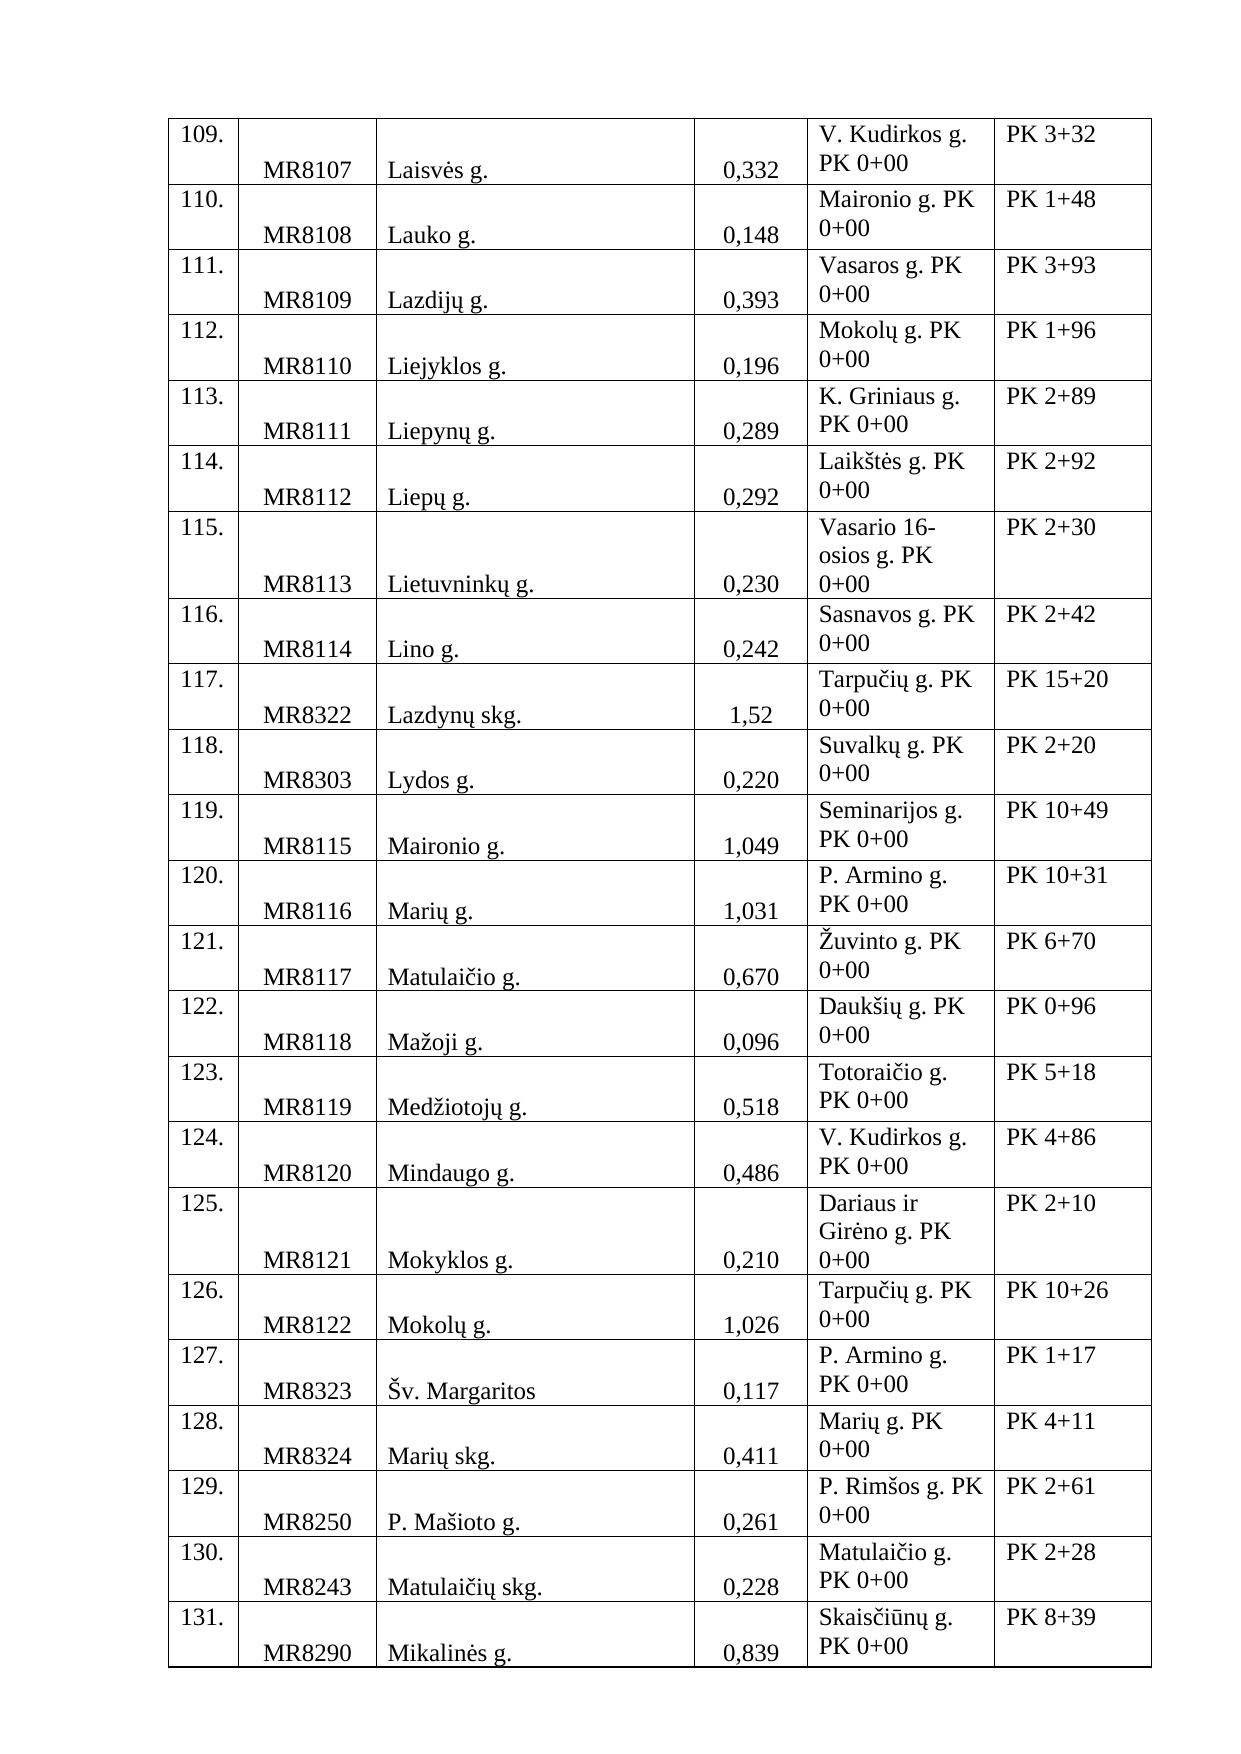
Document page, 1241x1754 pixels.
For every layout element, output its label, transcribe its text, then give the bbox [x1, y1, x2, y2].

table_cell MR8324 [239, 1406, 376, 1470]
table_cell P. Rimšos g. PK 0+00 [808, 1471, 994, 1536]
table_cell Lazdynų skg. [377, 664, 694, 729]
table_cell 0,220 [695, 730, 807, 794]
table_cell MR8122 [239, 1275, 376, 1339]
table_cell MR8110 [239, 315, 376, 380]
table_cell PK 2+92 [995, 446, 1151, 511]
table_cell PK 15+20 [995, 664, 1151, 729]
table_cell MR8113 [239, 512, 376, 598]
table_cell MR8114 [239, 599, 376, 663]
table_cell P. Armino g. PK 0+00 [808, 1340, 994, 1405]
table_cell PK 1+17 [995, 1340, 1151, 1405]
table_cell PK 0+96 [995, 991, 1151, 1056]
table_cell MR8118 [239, 991, 376, 1056]
table_cell 0,393 [695, 250, 807, 314]
table_cell PK 4+86 [995, 1122, 1151, 1187]
table_cell Liejyklos g. [377, 315, 694, 380]
table_cell 0,242 [695, 599, 807, 663]
table_cell 0,228 [695, 1537, 807, 1601]
table_cell MR8323 [239, 1340, 376, 1405]
table_cell MR8290 [239, 1602, 376, 1666]
table_cell Laisvės g. [377, 119, 694, 183]
table_cell 131. [169, 1602, 238, 1666]
table_cell MR8112 [239, 446, 376, 511]
table_cell 111. [169, 250, 238, 314]
table_cell 124. [169, 1122, 238, 1187]
table_cell P. Mašioto g. [377, 1471, 694, 1536]
table_cell 118. [169, 730, 238, 794]
table_cell 117. [169, 664, 238, 729]
table_cell 0,210 [695, 1188, 807, 1274]
table_cell 123. [169, 1057, 238, 1121]
table_cell 0,486 [695, 1122, 807, 1187]
table_cell 127. [169, 1340, 238, 1405]
table_cell PK 2+30 [995, 512, 1151, 598]
table_cell MR8111 [239, 381, 376, 445]
table_cell PK 10+26 [995, 1275, 1151, 1339]
table_cell MR8243 [239, 1537, 376, 1601]
table_cell Suvalkų g. PK 0+00 [808, 730, 994, 794]
table_cell 120. [169, 861, 238, 925]
table_cell 122. [169, 991, 238, 1056]
table_cell Tarpučių g. PK 0+00 [808, 664, 994, 729]
table_cell Maironio g. PK 0+00 [808, 185, 994, 249]
table_cell Totoraičio g. PK 0+00 [808, 1057, 994, 1121]
table_cell 110. [169, 185, 238, 249]
table_cell PK 2+20 [995, 730, 1151, 794]
table_cell Laikštės g. PK 0+00 [808, 446, 994, 511]
table_cell PK 5+18 [995, 1057, 1151, 1121]
table_cell Lietuvninkų g. [377, 512, 694, 598]
table_cell 114. [169, 446, 238, 511]
table_cell 0,261 [695, 1471, 807, 1536]
table_cell Daukšių g. PK 0+00 [808, 991, 994, 1056]
table_cell 121. [169, 926, 238, 990]
table_cell 126. [169, 1275, 238, 1339]
table_cell 128. [169, 1406, 238, 1470]
table_cell 109. [169, 119, 238, 183]
table_cell 0,670 [695, 926, 807, 990]
table_cell Lydos g. [377, 730, 694, 794]
table_cell Žuvinto g. PK 0+00 [808, 926, 994, 990]
table_cell MR8109 [239, 250, 376, 314]
table_cell 0,117 [695, 1340, 807, 1405]
table_cell Skaisčiūnų g. PK 0+00 [808, 1602, 994, 1666]
table_cell PK 3+32 [995, 119, 1151, 183]
table_cell Tarpučių g. PK 0+00 [808, 1275, 994, 1339]
table_cell Maironio g. [377, 795, 694, 859]
table_cell 0,411 [695, 1406, 807, 1470]
table_cell 1,026 [695, 1275, 807, 1339]
table_cell PK 6+70 [995, 926, 1151, 990]
table_cell Vasaros g. PK 0+00 [808, 250, 994, 314]
table_cell MR8119 [239, 1057, 376, 1121]
table_cell 0,096 [695, 991, 807, 1056]
table_cell PK 2+61 [995, 1471, 1151, 1536]
table_cell PK 2+42 [995, 599, 1151, 663]
table_cell Mokolų g. [377, 1275, 694, 1339]
table_cell MR8115 [239, 795, 376, 859]
table_cell PK 1+48 [995, 185, 1151, 249]
table_cell Marių g. [377, 861, 694, 925]
table_cell PK 3+93 [995, 250, 1151, 314]
table_cell PK 2+89 [995, 381, 1151, 445]
table_cell 0,332 [695, 119, 807, 183]
table_cell MR8117 [239, 926, 376, 990]
table_cell MR8107 [239, 119, 376, 183]
table_cell MR8303 [239, 730, 376, 794]
table_cell 130. [169, 1537, 238, 1601]
table_cell V. Kudirkos g. PK 0+00 [808, 119, 994, 183]
table_cell PK 4+11 [995, 1406, 1151, 1470]
table_cell PK 1+96 [995, 315, 1151, 380]
table_cell 1,52 [695, 664, 807, 729]
table_cell Matulaičio g. [377, 926, 694, 990]
table_cell 119. [169, 795, 238, 859]
table_cell Vasario 16-osios g. PK 0+00 [808, 512, 994, 598]
table_cell Marių skg. [377, 1406, 694, 1470]
table_cell MR8116 [239, 861, 376, 925]
table_cell V. Kudirkos g. PK 0+00 [808, 1122, 994, 1187]
table_cell Šv. Margaritos [377, 1340, 694, 1405]
table_cell MR8121 [239, 1188, 376, 1274]
table_cell Mokolų g. PK 0+00 [808, 315, 994, 380]
table_cell 113. [169, 381, 238, 445]
table_cell 0,230 [695, 512, 807, 598]
table_cell MR8108 [239, 185, 376, 249]
table_cell Mažoji g. [377, 991, 694, 1056]
table_cell Seminarijos g. PK 0+00 [808, 795, 994, 859]
table_cell Medžiotojų g. [377, 1057, 694, 1121]
table_cell 0,518 [695, 1057, 807, 1121]
table_cell Lazdijų g. [377, 250, 694, 314]
table_cell 125. [169, 1188, 238, 1274]
table_cell 0,148 [695, 185, 807, 249]
table_cell Sasnavos g. PK 0+00 [808, 599, 994, 663]
table_cell MR8120 [239, 1122, 376, 1187]
table_cell Marių g. PK 0+00 [808, 1406, 994, 1470]
table_cell PK 10+49 [995, 795, 1151, 859]
table_cell PK 2+28 [995, 1537, 1151, 1601]
table_cell P. Armino g. PK 0+00 [808, 861, 994, 925]
table_cell 1,031 [695, 861, 807, 925]
table_cell 0,292 [695, 446, 807, 511]
table_cell PK 2+10 [995, 1188, 1151, 1274]
table_cell Liepynų g. [377, 381, 694, 445]
table_cell PK 8+39 [995, 1602, 1151, 1666]
table_cell MR8250 [239, 1471, 376, 1536]
table_cell 0,196 [695, 315, 807, 380]
table_cell MR8322 [239, 664, 376, 729]
table_cell 0,289 [695, 381, 807, 445]
table_cell 0,839 [695, 1602, 807, 1666]
table_cell Liepų g. [377, 446, 694, 511]
table_cell 116. [169, 599, 238, 663]
table_cell 1,049 [695, 795, 807, 859]
table_cell Lauko g. [377, 185, 694, 249]
table_cell Lino g. [377, 599, 694, 663]
table_cell 115. [169, 512, 238, 598]
table_cell 112. [169, 315, 238, 380]
table_cell PK 10+31 [995, 861, 1151, 925]
table_cell Mindaugo g. [377, 1122, 694, 1187]
table_cell Dariaus ir Girėno g. PK 0+00 [808, 1188, 994, 1274]
table_cell Matulaičio g. PK 0+00 [808, 1537, 994, 1601]
table_cell Matulaičių skg. [377, 1537, 694, 1601]
table_cell Mikalinės g. [377, 1602, 694, 1666]
table_cell 129. [169, 1471, 238, 1536]
table_cell K. Griniaus g. PK 0+00 [808, 381, 994, 445]
table_cell Mokyklos g. [377, 1188, 694, 1274]
